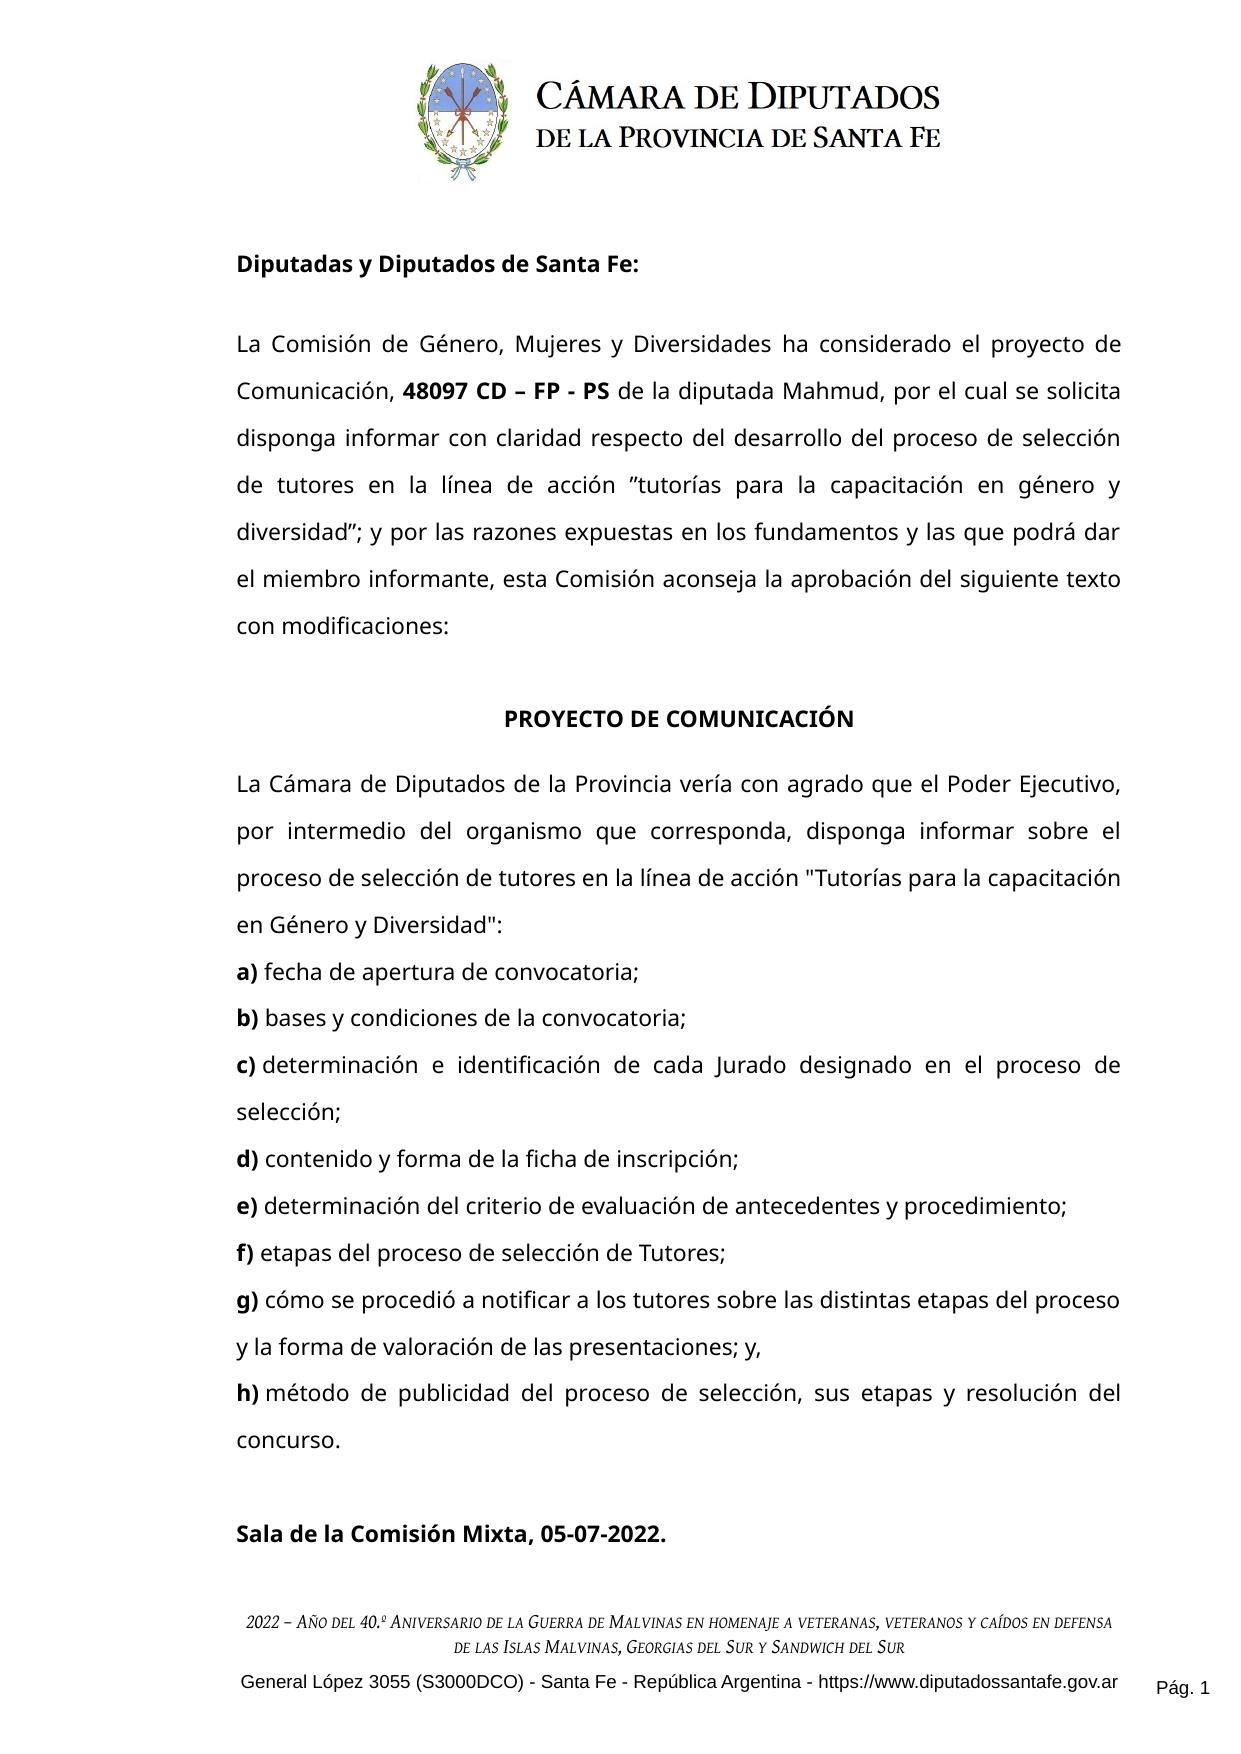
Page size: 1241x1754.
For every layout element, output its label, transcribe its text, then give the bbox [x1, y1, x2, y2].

list método de publicidad del proceso de selección, sus etapas y resolución del concurso. [236, 1377, 1122, 1456]
list determinación e identificación de cada Jurado designado en el proceso de selección; [236, 1049, 1122, 1127]
picture [413, 59, 945, 183]
list fecha de apertura de convocatoria; [236, 956, 1122, 987]
list La Cámara de Diputados de la Provincia vería con agrado que el Poder Ejecutivo, por intermedio del organismo que corresponda, disponga informar sobre el proceso de selección de tutores en la línea de acción "Tutorías para la capacitación en Género y Diversidad": [236, 768, 1122, 940]
text PROYECTO DE COMUNICACIÓN [236, 703, 1122, 735]
list etapas del proceso de selección de Tutores; [236, 1237, 1122, 1268]
list determinación del criterio de evaluación de antecedentes y procedimiento; [236, 1190, 1122, 1221]
list cómo se procedió a notificar a los tutores sobre las distintas etapas del proceso y la forma de valoración de las presentaciones; y, [236, 1284, 1122, 1362]
text Diputadas y Diputados de Santa Fe: [236, 248, 1122, 279]
list bases y condiciones de la convocatoria; [236, 1002, 1122, 1034]
list Sala de la Comisión Mixta, 05-07-2022. [236, 1518, 1122, 1549]
text La Comisión de Género, Mujeres y Diversidades ha considerado el proyecto de Comunicación, 48097 CD – FP - PS de la diputada Mahmud, por el cual se solicita disponga informar con claridad respecto del desarrollo del proceso de selección de tutores en la línea de acción ”tutorías para la capacitación en género y diversidad”; y por las razones expuestas en los fundamentos y las que podrá dar el miembro informante, esta Comisión aconseja la aprobación del siguiente texto con modificaciones: [236, 328, 1122, 641]
list contenido y forma de la ficha de inscripción; [236, 1143, 1122, 1174]
